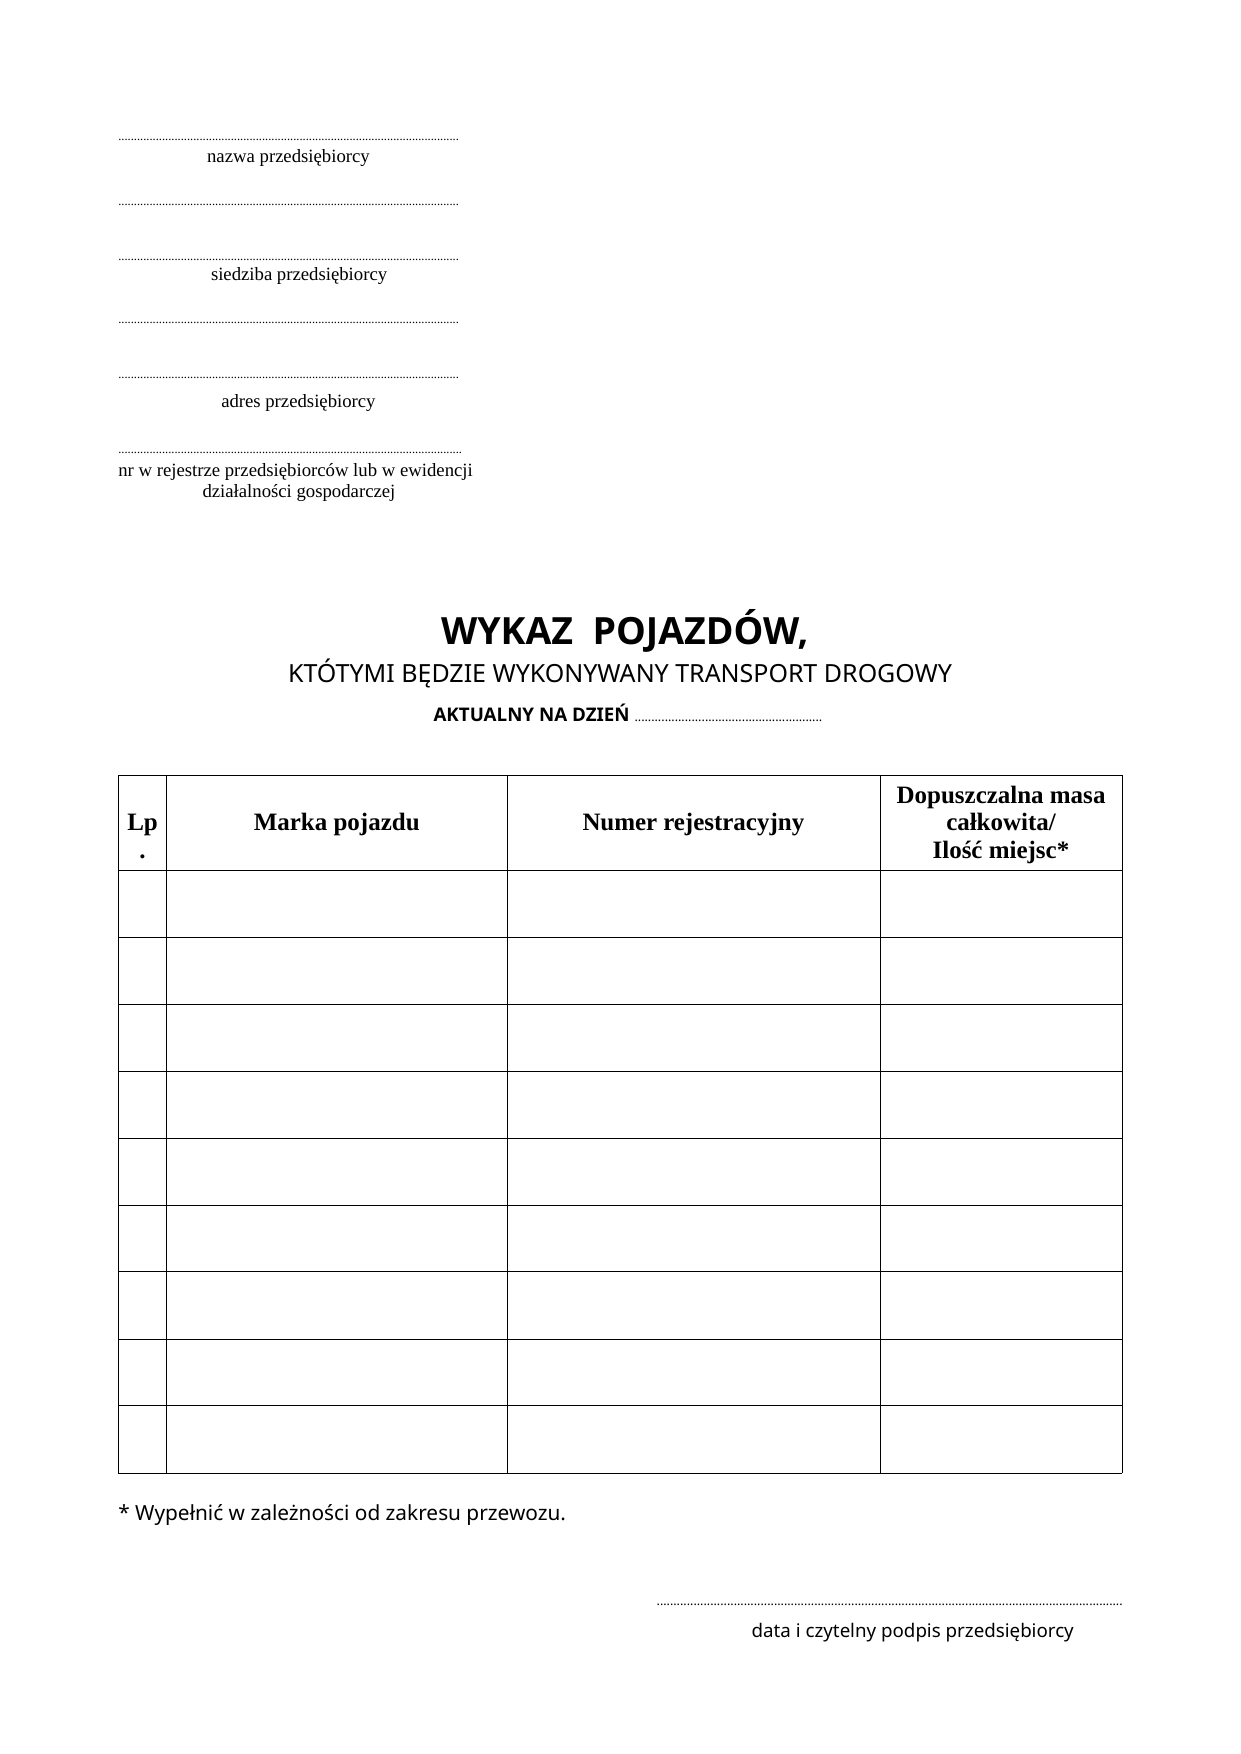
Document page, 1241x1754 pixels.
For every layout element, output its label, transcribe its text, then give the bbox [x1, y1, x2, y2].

table_cell [508, 1206, 880, 1271]
table_cell [167, 1206, 507, 1271]
table_cell [119, 1139, 166, 1204]
table_header Dopuszczalna masa całkowita/ Ilość miejsc* [881, 776, 1122, 869]
text ............................................................................................................. [118, 367, 1122, 381]
text ........................................................................................................................................... [118, 1592, 1122, 1609]
table_cell [508, 1340, 880, 1405]
text KTÓTYMI BĘDZIE WYKONYWANY TRANSPORT DROGOWY [118, 656, 1122, 690]
text ............................................................................................................. [118, 312, 1122, 326]
table_cell [119, 1005, 166, 1071]
table_header Marka pojazdu [167, 776, 507, 869]
text * Wypełnić w zależności od zakresu przewozu. [118, 1498, 1122, 1527]
table_cell [508, 1139, 880, 1204]
text ............................................................................................................. [118, 194, 1122, 208]
text AKTUALNY NA DZIEŃ ........................................................ [118, 690, 1122, 729]
table_cell [881, 1272, 1122, 1338]
table_cell [881, 871, 1122, 937]
table_cell [167, 1072, 507, 1137]
table_cell [881, 938, 1122, 1003]
table_cell [508, 938, 880, 1003]
table_cell [119, 1206, 166, 1271]
table_cell [881, 1139, 1122, 1204]
table_cell [167, 1406, 507, 1472]
table_cell [119, 1072, 166, 1137]
text ............................................................................................................. [118, 249, 1122, 263]
table_header Lp. [119, 776, 166, 869]
text nazwa przedsiębiorcy [118, 146, 1122, 167]
table_cell [881, 1340, 1122, 1405]
text data i czytelny podpis przedsiębiorcy [118, 1618, 1122, 1643]
table_cell [881, 1005, 1122, 1071]
table_cell [167, 938, 507, 1003]
text .............................................................................................................. [118, 427, 1122, 459]
table_cell [119, 938, 166, 1003]
text działalności gospodarczej [118, 480, 1122, 501]
text nr w rejestrze przedsiębiorców lub w ewidencji [118, 459, 1122, 480]
table_cell [119, 871, 166, 937]
text WYKAZ POJAZDÓW, [118, 605, 1122, 656]
table_cell [508, 871, 880, 937]
table_cell [881, 1072, 1122, 1137]
table_cell [119, 1406, 166, 1472]
table_cell [508, 1406, 880, 1472]
table_cell [881, 1406, 1122, 1472]
table_cell [167, 1340, 507, 1405]
table_cell [119, 1272, 166, 1338]
table_header Numer rejestracyjny [508, 776, 880, 869]
table_cell [881, 1206, 1122, 1271]
text adres przedsiębiorcy [118, 381, 1122, 413]
table_cell [508, 1072, 880, 1137]
table_cell [119, 1340, 166, 1405]
text siedziba przedsiębiorcy [118, 263, 1122, 284]
table_cell [167, 1139, 507, 1204]
table_cell [508, 1272, 880, 1338]
table_cell [167, 871, 507, 937]
table_cell [167, 1005, 507, 1071]
table_cell [508, 1005, 880, 1071]
table_cell [167, 1272, 507, 1338]
text ............................................................................................................. [118, 118, 1122, 146]
